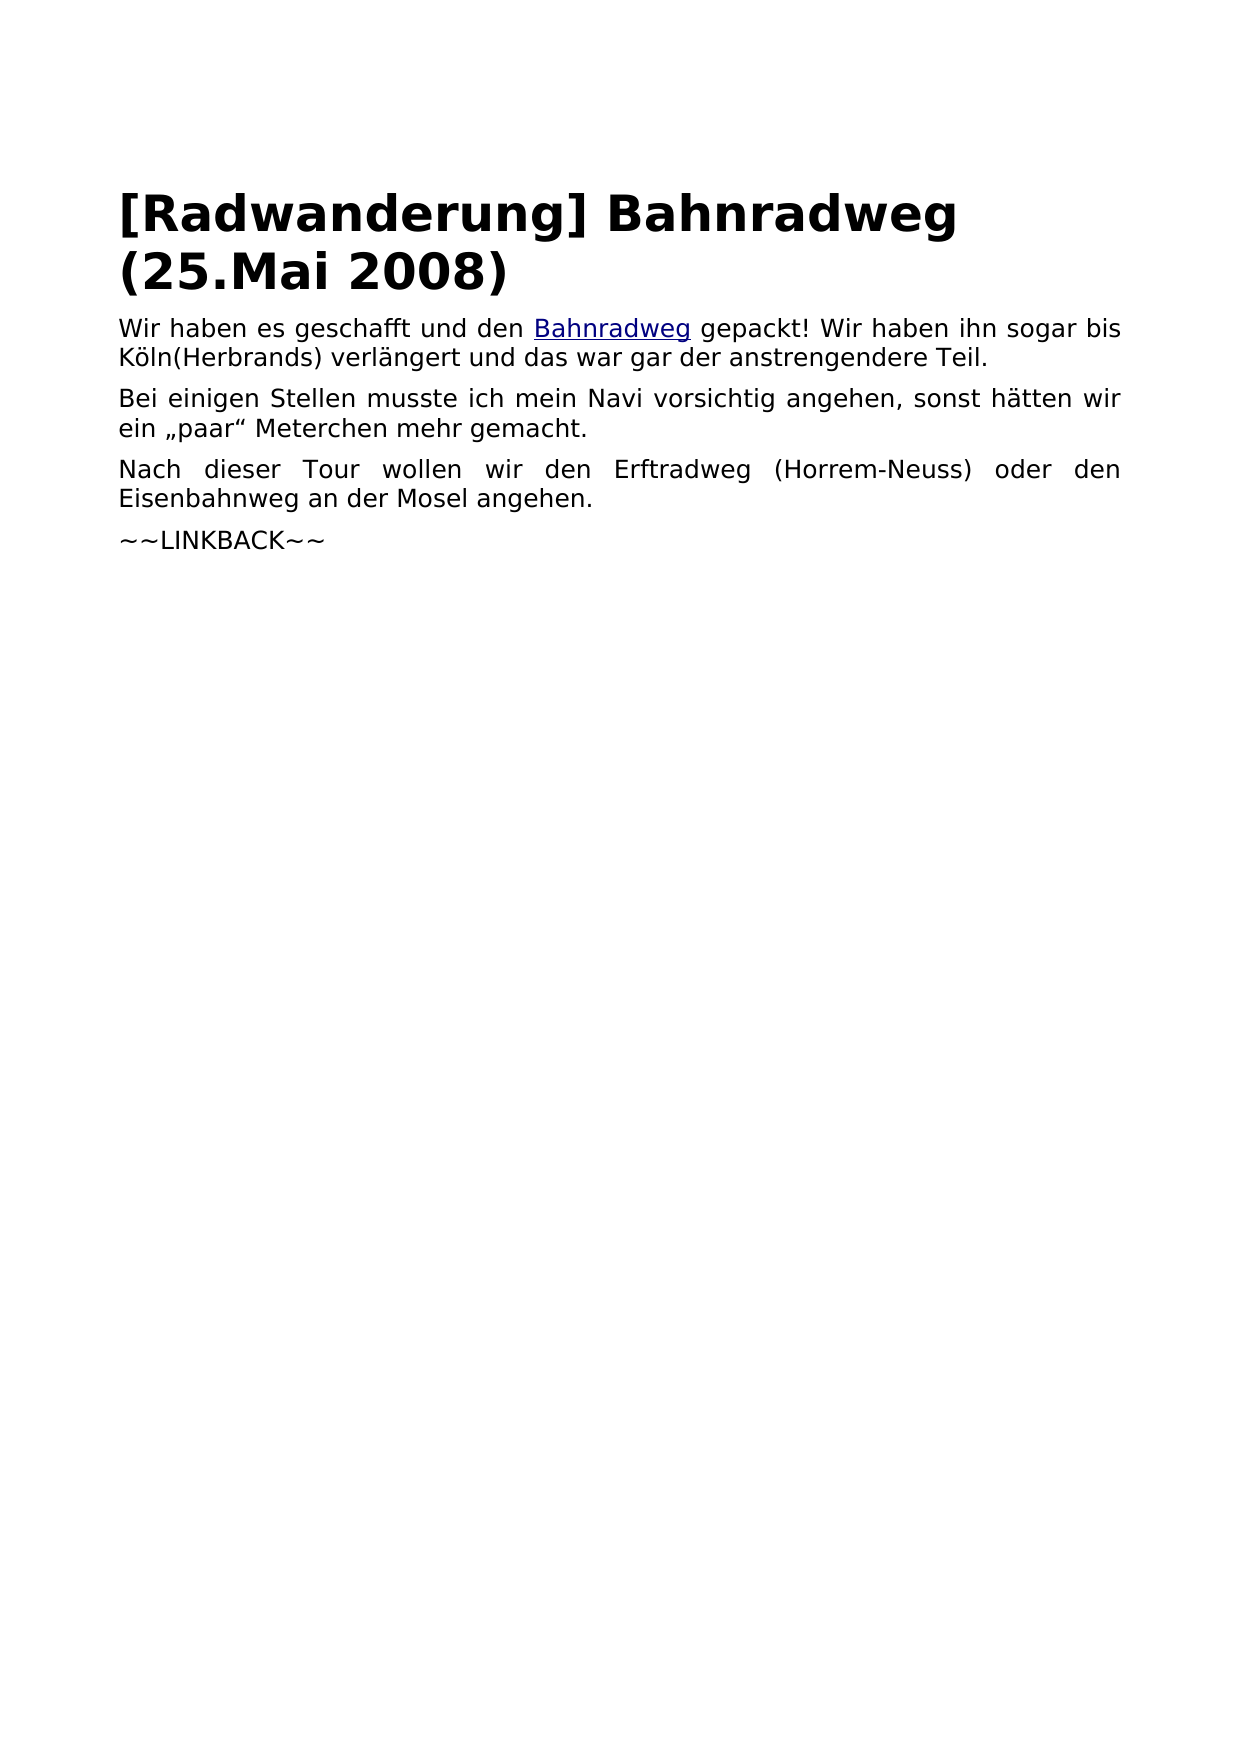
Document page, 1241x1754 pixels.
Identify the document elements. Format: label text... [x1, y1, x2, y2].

text Wir haben es geschafft und den Bahnradweg gepackt! Wir haben ihn sogar bis Köln(Herbrands) verlängert und das war gar der anstrengendere Teil. [118, 314, 1122, 372]
text Bei einigen Stellen musste ich mein Navi vorsichtig angehen, sonst hätten wir ein „paar“ Meterchen mehr gemacht. [118, 384, 1122, 443]
text ~~LINKBACK~~ [118, 526, 1122, 555]
subtitle [Radwanderung] Bahnradweg (25.Mai 2008) [118, 185, 1122, 301]
text Nach dieser Tour wollen wir den Erftradweg (Horrem-Neuss) oder den Eisenbahnweg an der Mosel angehen. [118, 455, 1122, 514]
